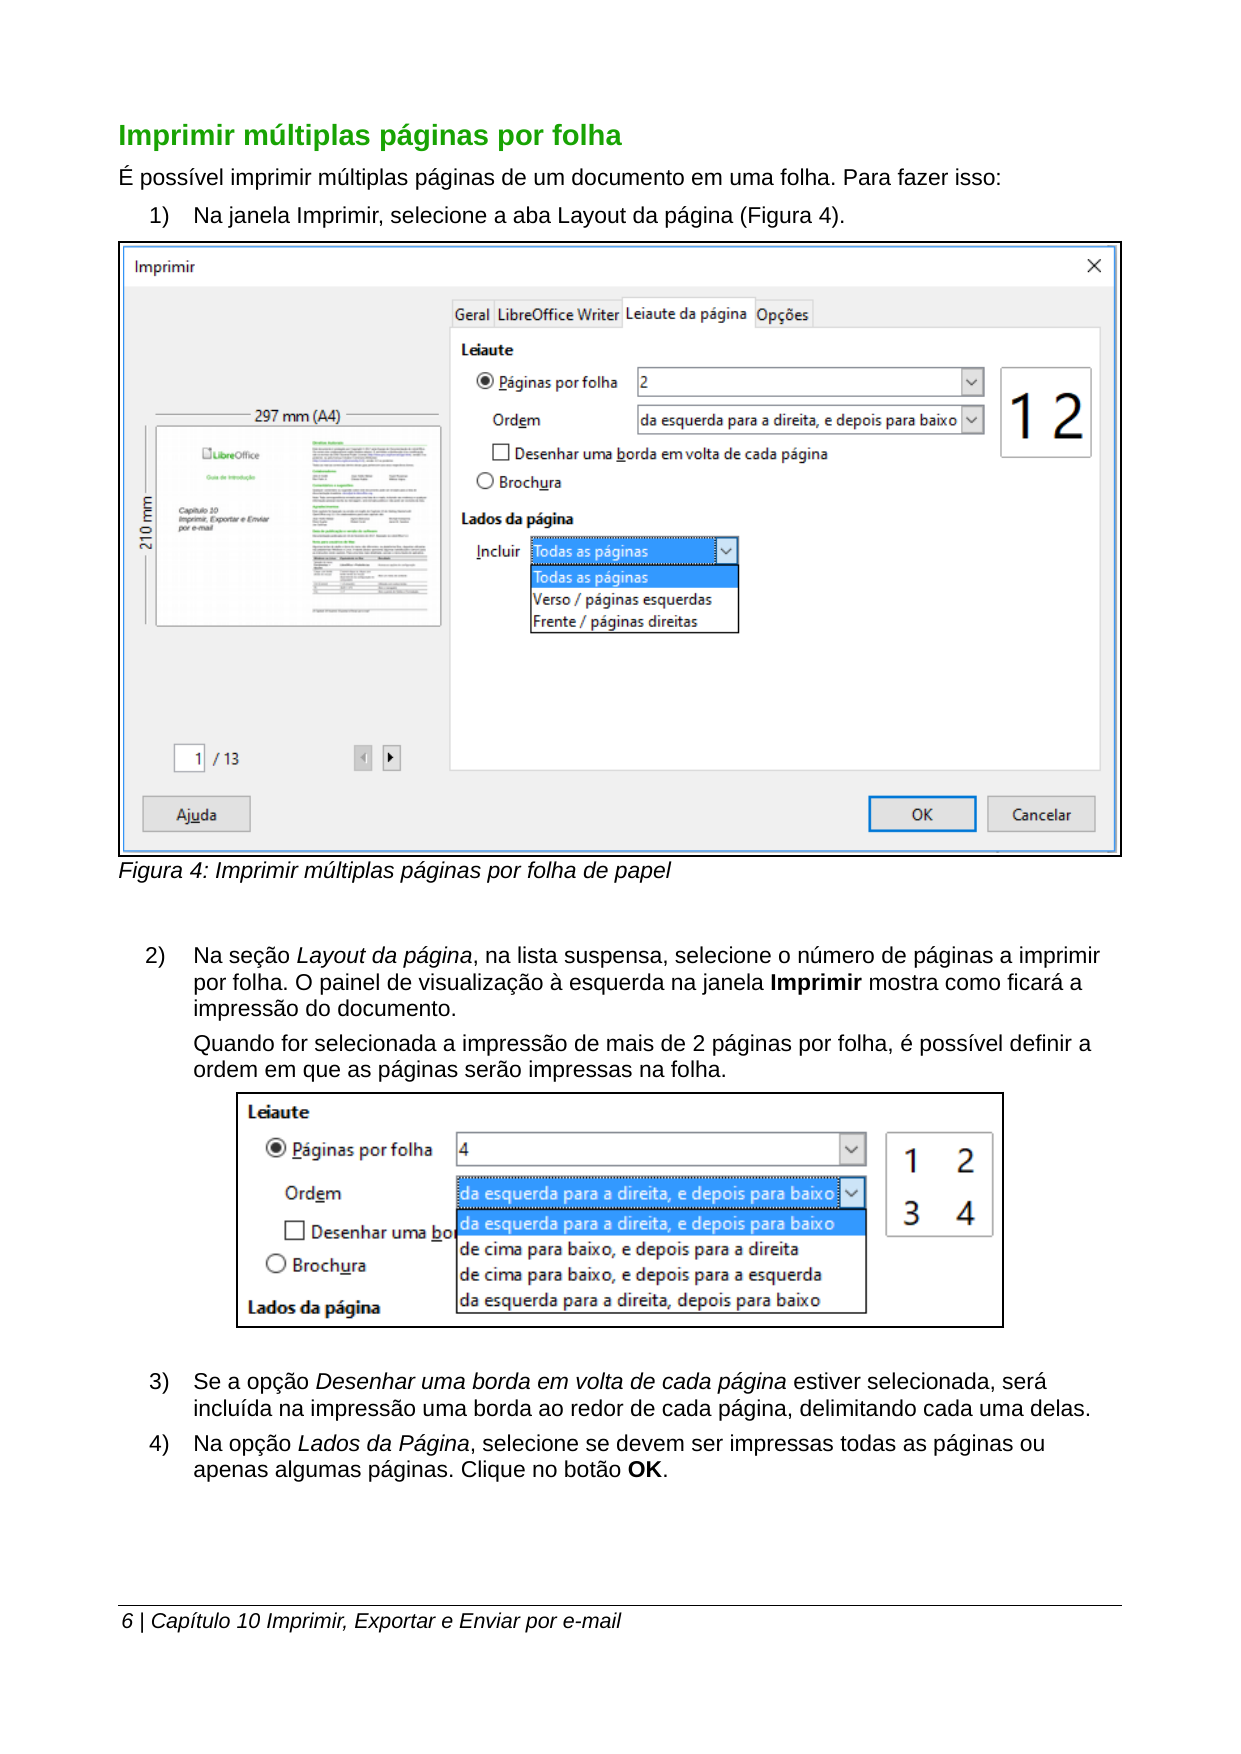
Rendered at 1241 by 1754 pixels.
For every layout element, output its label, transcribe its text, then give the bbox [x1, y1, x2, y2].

list Se a opção Desenhar uma borda em volta de cada página estiver selecionada, será incluída na impressão uma borda ao redor de cada página, delimitando cada uma delas. [169, 1368, 1122, 1421]
subtitle Imprimir múltiplas páginas por folha [118, 118, 1122, 152]
list Quando for selecionada a impressão de mais de 2 páginas por folha, é possível definir a ordem em que as páginas serão impressas na folha. [193, 1030, 1122, 1083]
list Na opção Lados da Página, selecione se devem ser impressas todas as páginas ou apenas algumas páginas. Clique no botão OK. [169, 1430, 1122, 1483]
picture [123, 245, 1118, 853]
list Na seção Layout da página, na lista suspensa, selecione o número de páginas a imprimir por folha. O painel de visualização à esquerda na janela Imprimir mostra como ficará a impressão do documento. [165, 942, 1122, 1021]
text Figura 4: Imprimir múltiplas páginas por folha de papel [118, 857, 1122, 883]
list É possível imprimir múltiplas páginas de um documento em uma folha. Para fazer isso: [118, 163, 1122, 190]
picture [240, 1096, 1000, 1323]
list Na janela Imprimir, selecione a aba Layout da página (Figura 4). [169, 202, 1122, 229]
text [120, 243, 1120, 855]
